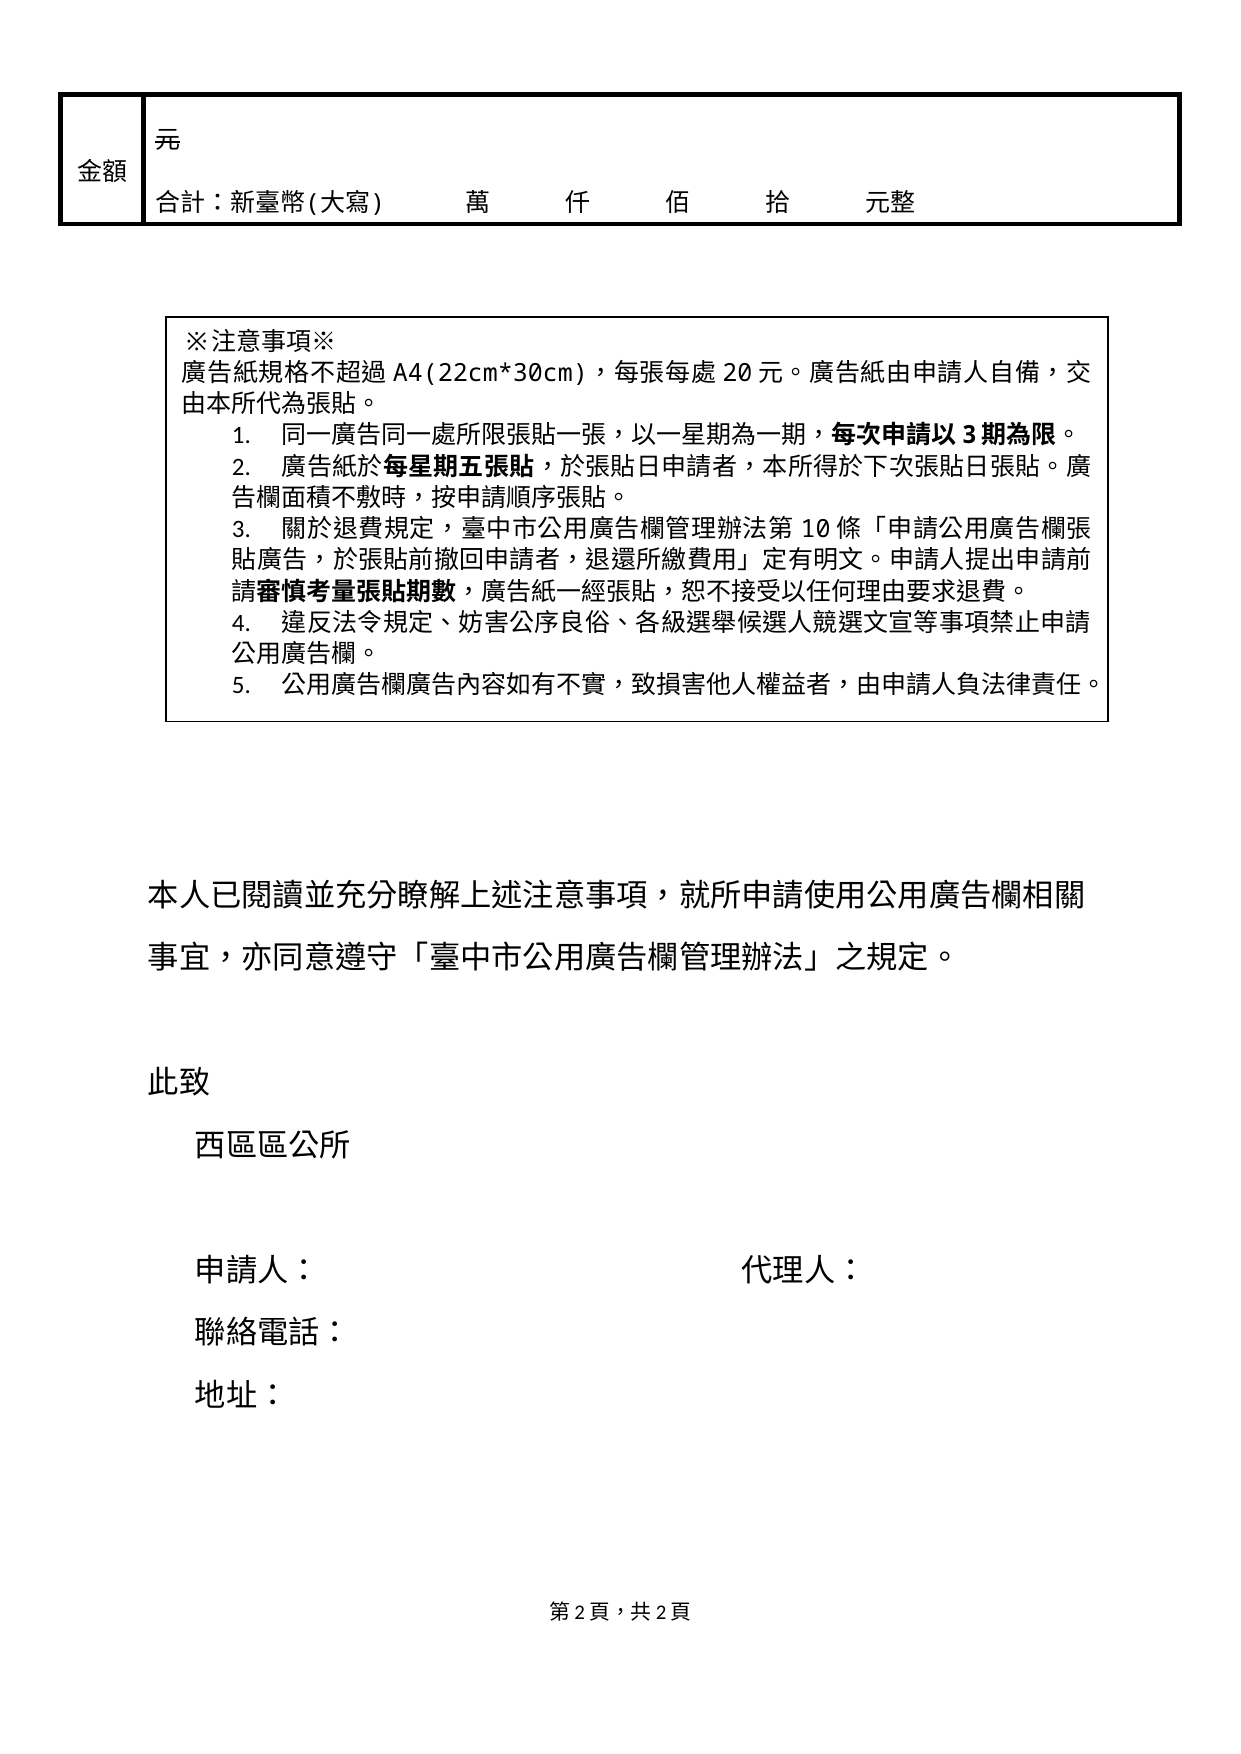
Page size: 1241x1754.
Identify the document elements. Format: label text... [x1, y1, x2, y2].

text 本人已閱讀並充分瞭解上述注意事項，就所申請使用公用廣告欄相關事宜，亦同意遵守「臺中市公用廣告欄管理辦法」之規定。 [148, 851, 1092, 976]
list 廣告紙於每星期五張貼，於張貼日申請者，本所得於下次張貼日張貼。廣告欄面積不敷時，按申請順序張貼。 [232, 450, 1092, 513]
list 違反法令規定、妨害公序良俗、各級選舉候選人競選文宣等事項禁止申請公用廣告欄。 [232, 606, 1092, 669]
list 關於退費規定，臺中市公用廣告欄管理辦法第10條「申請公用廣告欄張貼廣告，於張貼前撤回申請者，退還所繳費用」定有明文。申請人提出申請前請審慎考量張貼期數，廣告紙一經張貼，恕不接受以任何理由要求退費。 [232, 513, 1092, 606]
text 此致 [148, 1039, 1092, 1101]
table_cell 金額 [63, 97, 141, 221]
text ※注意事項※ [182, 325, 1092, 356]
table_cell 元 合計：新臺幣(大寫) 萬 仟 佰 拾 元整 [146, 97, 1177, 221]
text 聯絡電話： [148, 1289, 1092, 1351]
list 公用廣告欄廣告內容如有不實，致損害他人權益者，由申請人負法律責任。 [232, 669, 1092, 700]
list 同一廣告同一處所限張貼一張，以一星期為一期，每次申請以3期為限。 [232, 419, 1092, 450]
text 地址： [148, 1351, 1092, 1414]
text 申請人： 代理人： [148, 1226, 1092, 1289]
text 西區區公所 [148, 1101, 1092, 1164]
text 廣告紙規格不超過A4(22cm*30cm)，每張每處20元。廣告紙由申請人自備，交由本所代為張貼。 [182, 356, 1092, 419]
